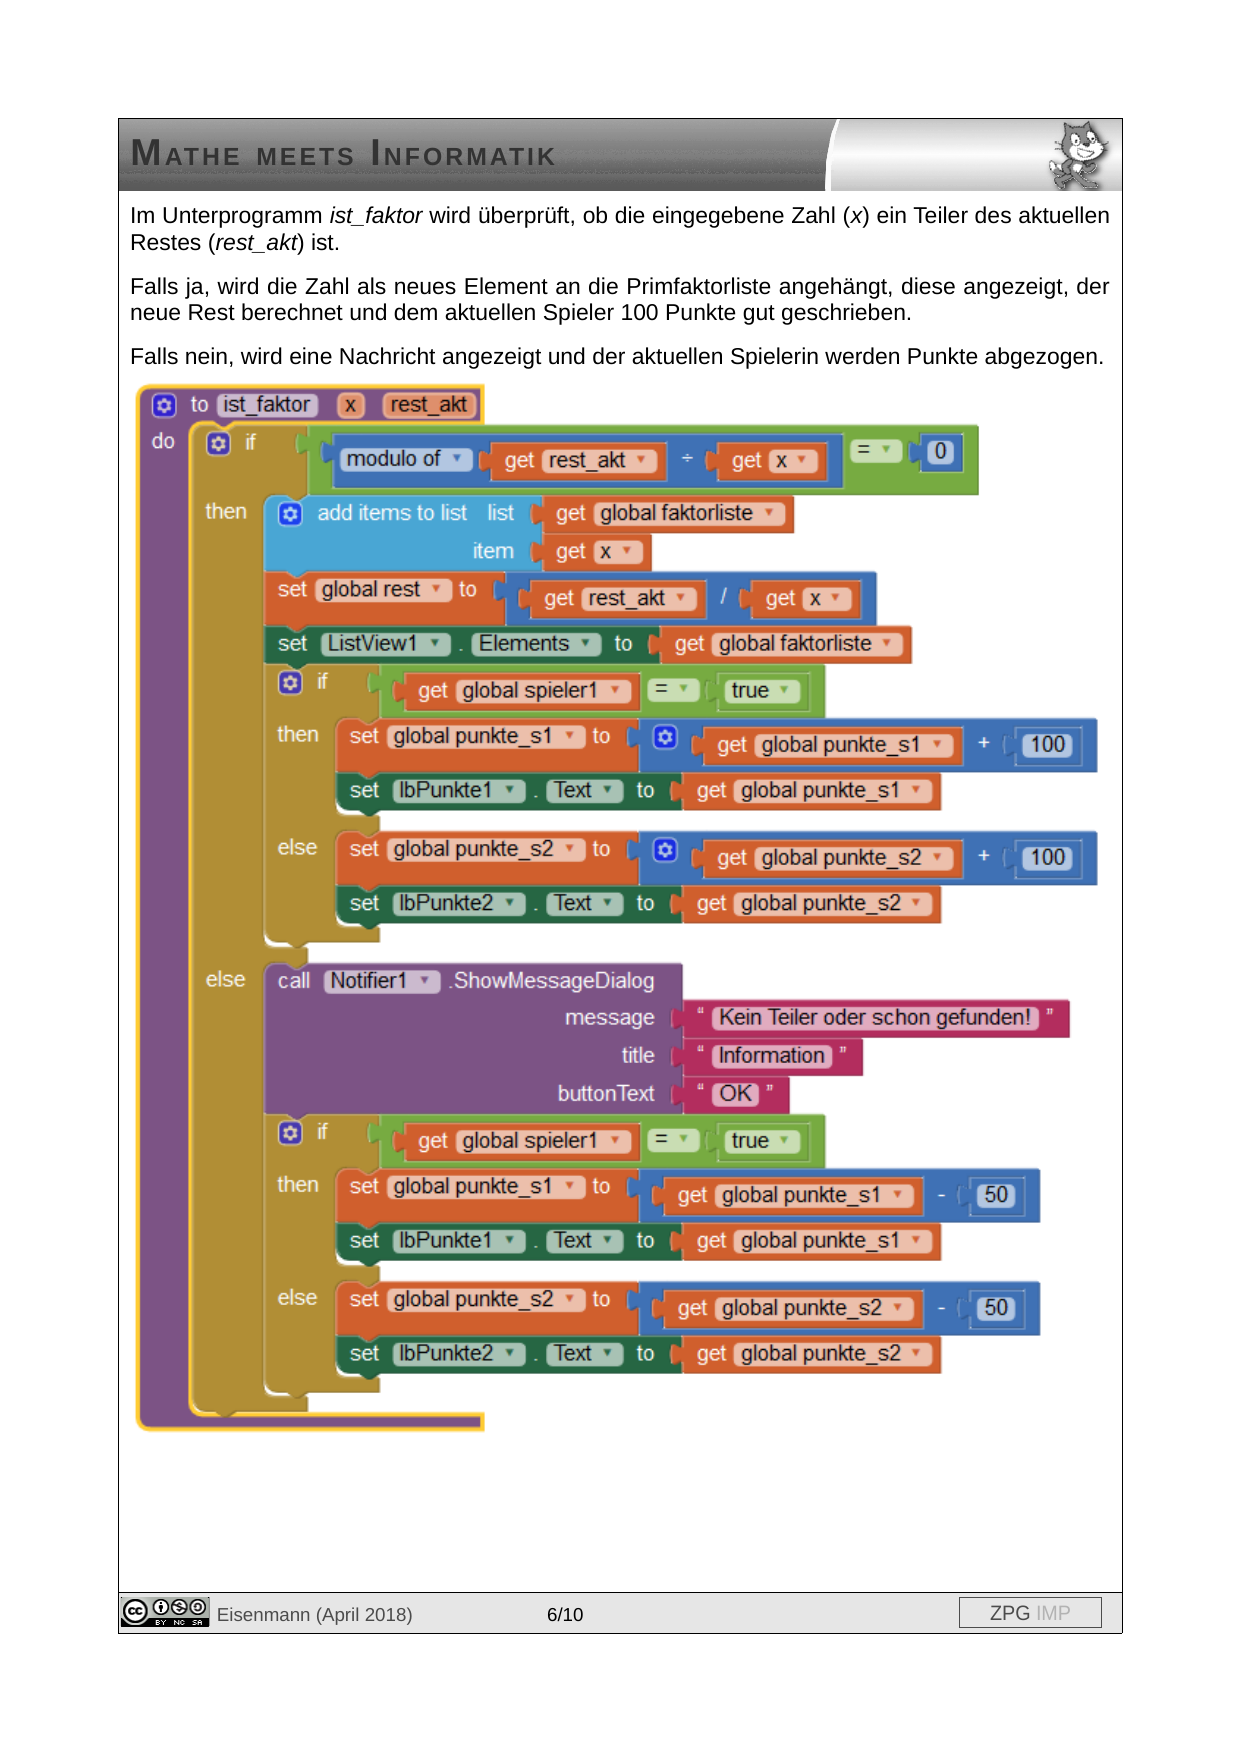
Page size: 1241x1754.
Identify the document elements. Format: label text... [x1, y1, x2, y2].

text Falls ja, wird die Zahl als neues Element an die Primfaktorliste angehängt, diese angezeigt, der neue Rest berechnet und dem aktuellen Spieler 100 Punkte gut geschrieben. [130, 273, 1110, 326]
text Im Unterprogramm ist_faktor wird überprüft, ob die eingegebene Zahl (x) ein Teiler des aktuellen Restes (rest_akt) ist. [130, 202, 1110, 255]
picture [119, 119, 1122, 191]
picture [130, 381, 1111, 1437]
picture [120, 1597, 210, 1627]
text Falls nein, wird eine Nachricht angezeigt und der aktuellen Spielerin werden Punkte abgezogen. [130, 343, 1110, 370]
